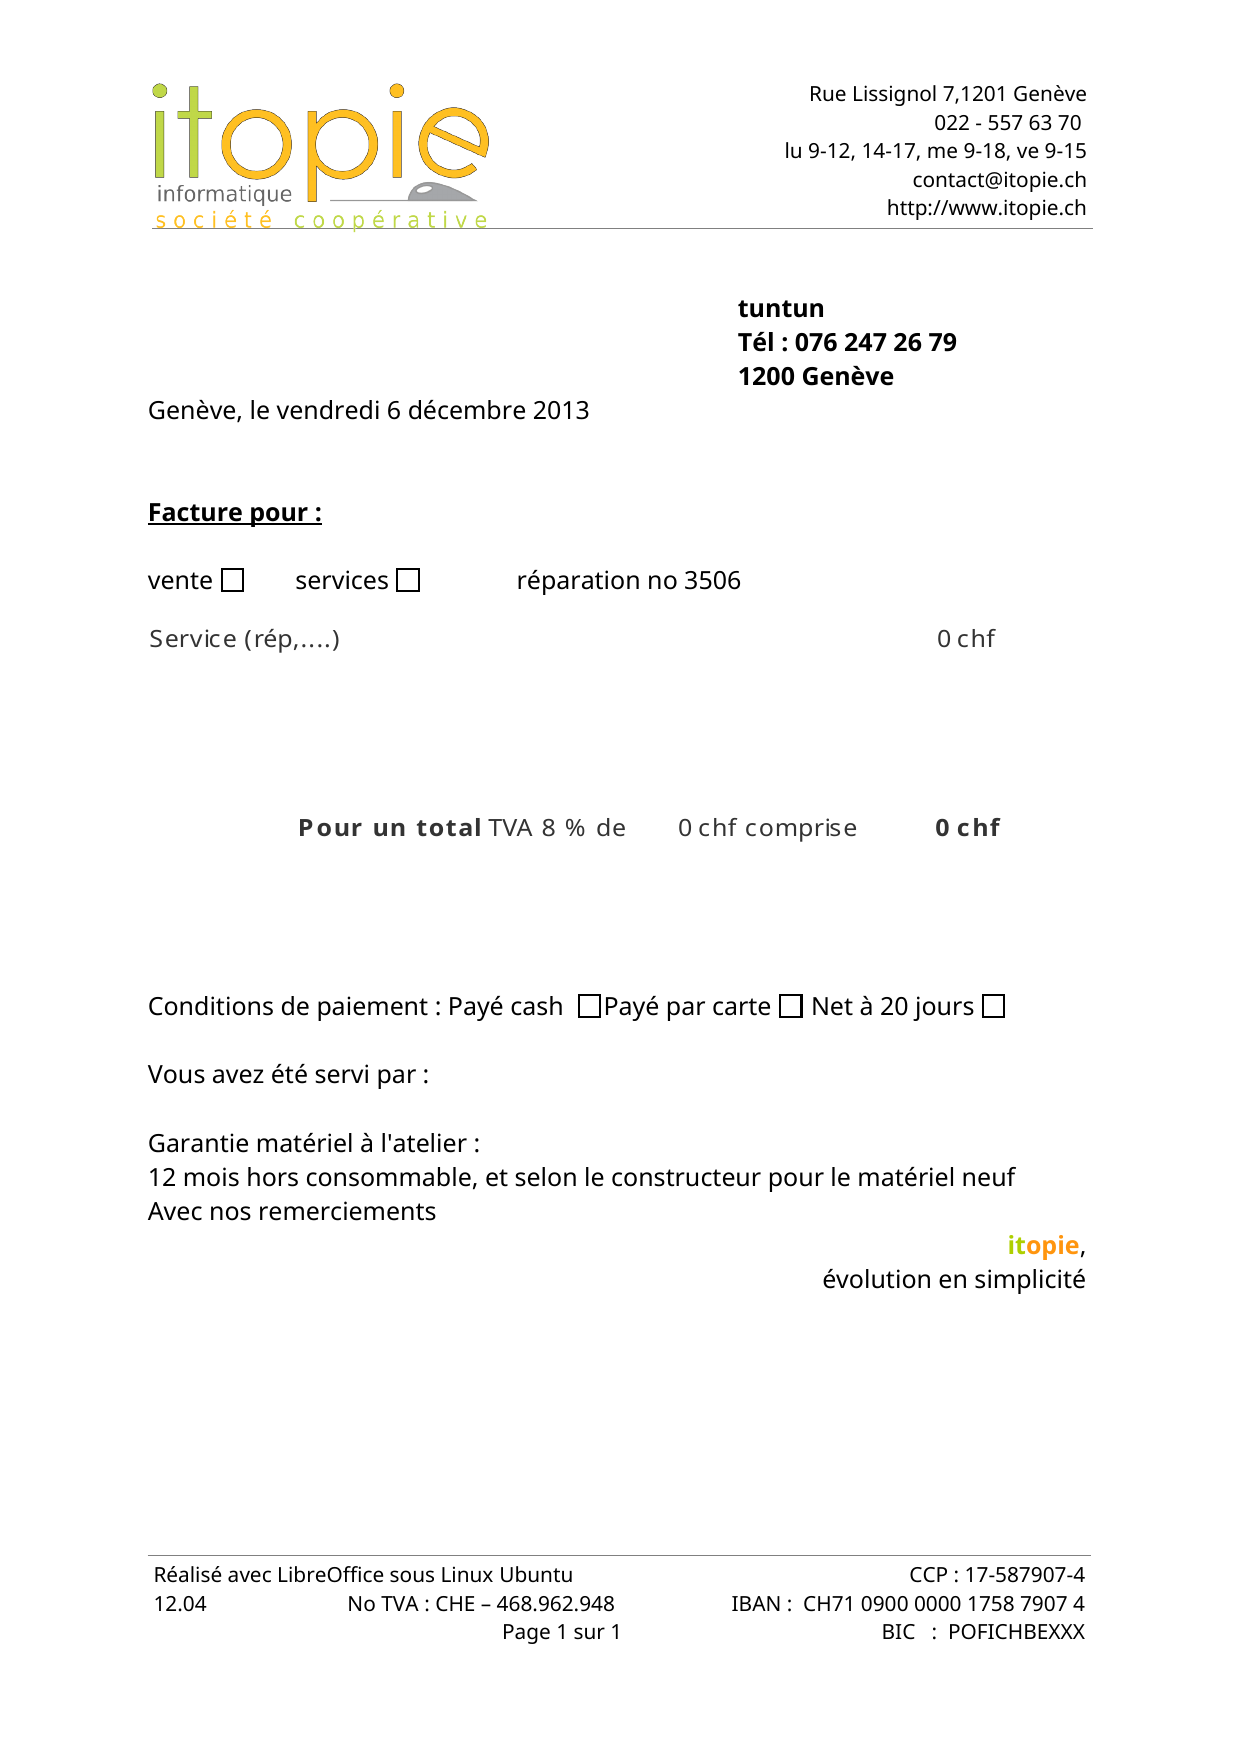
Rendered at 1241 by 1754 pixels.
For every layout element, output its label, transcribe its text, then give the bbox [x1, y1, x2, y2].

text Facture pour : [148, 495, 1093, 529]
text Avec nos remerciements [148, 1193, 1093, 1227]
text Genève, le vendredi 6 décembre 2013 [148, 392, 1093, 427]
text évolution en simplicité [148, 1262, 1093, 1296]
text Conditions de paiement : Payé cash Payé par carte Net à 20 jours [148, 989, 1093, 1023]
text vente services réparation no 3506 [148, 563, 1093, 597]
text tuntun [148, 290, 1093, 324]
text Tél : 076 247 26 79 [148, 324, 1093, 358]
text Vous avez été servi par : [148, 1057, 1093, 1091]
text 12 mois hors consommable, et selon le constructeur pour le matériel neuf [148, 1159, 1093, 1193]
text Garantie matériel à l'atelier : [148, 1125, 1093, 1159]
text itopie, [148, 1227, 1093, 1262]
text 1200 Genève [148, 358, 1093, 392]
picture [138, 72, 500, 244]
